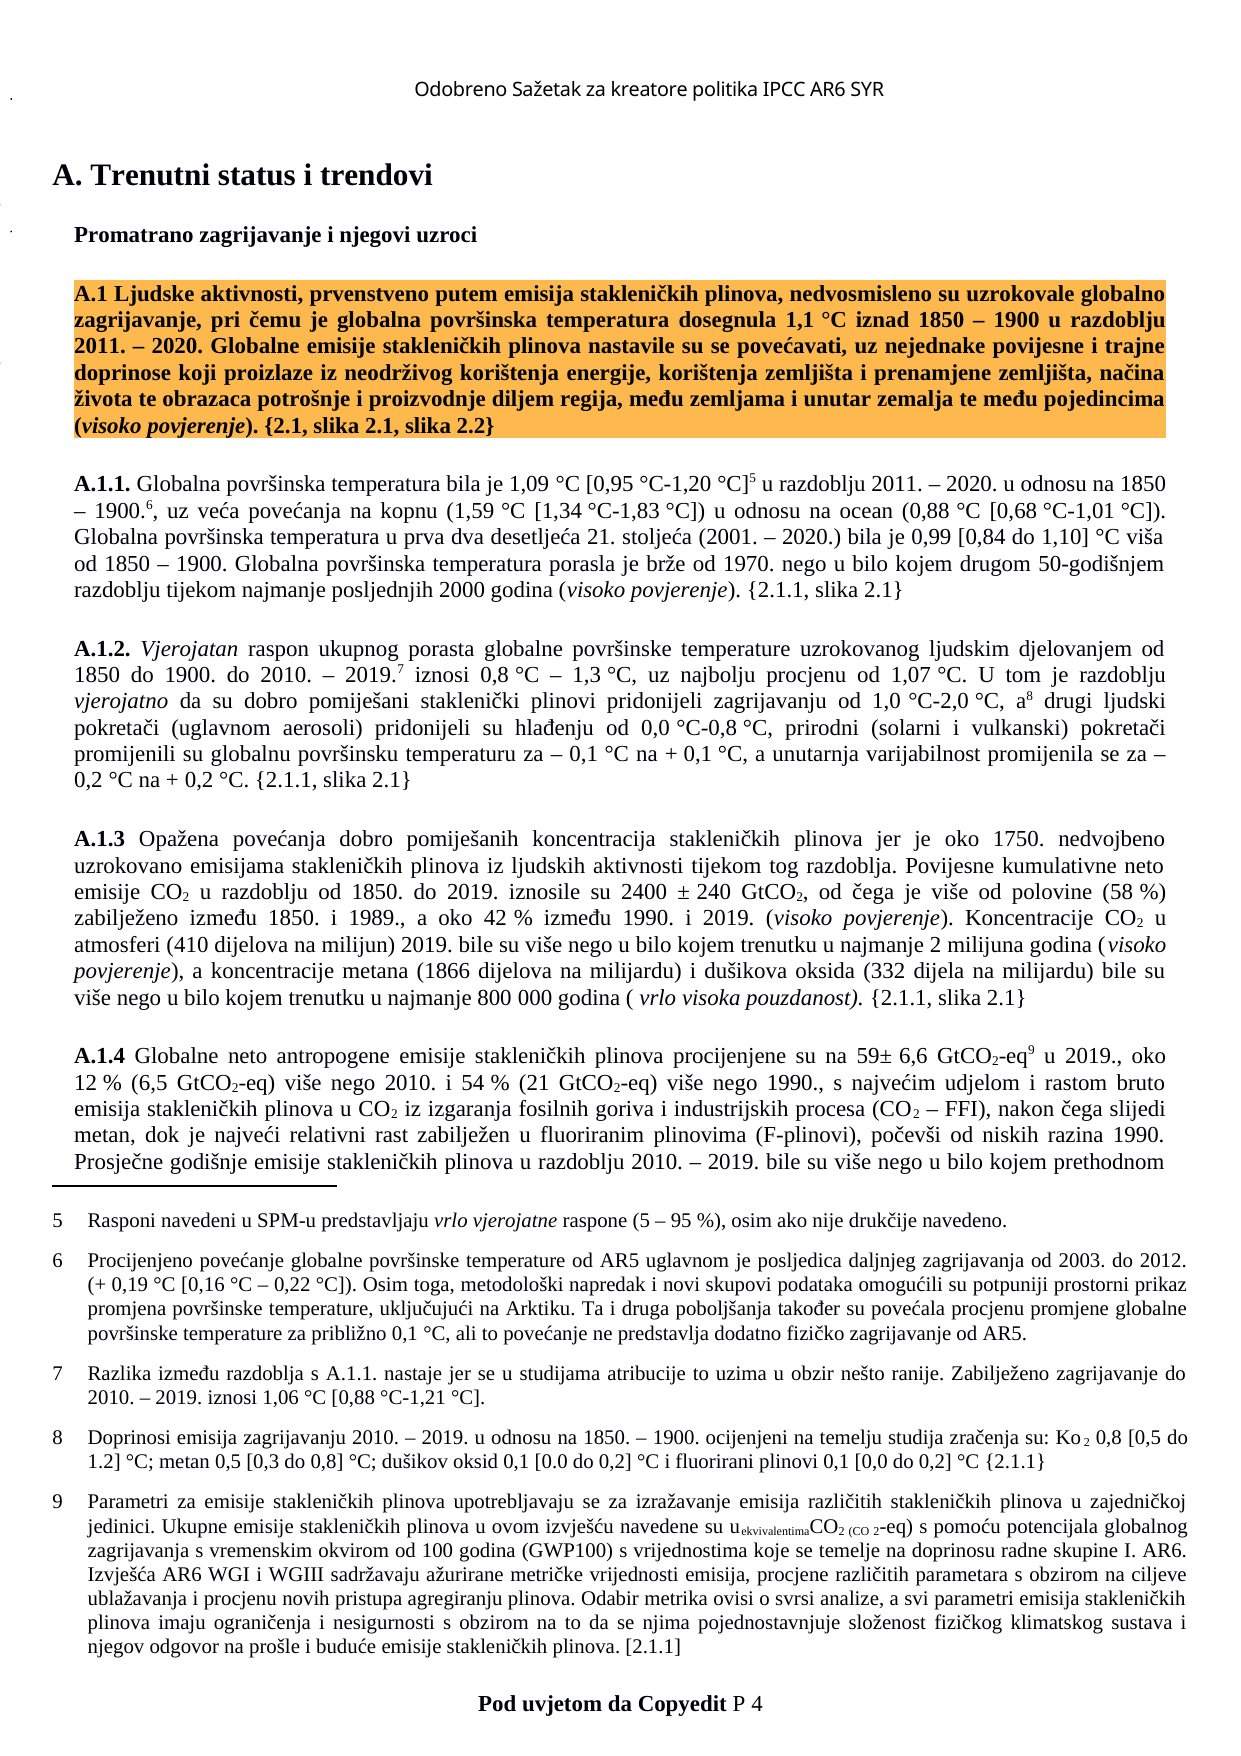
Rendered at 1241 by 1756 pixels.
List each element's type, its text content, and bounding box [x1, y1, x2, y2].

text Promatrano zagrijavanje i njegovi uzroci [74, 221, 1166, 247]
text Razlika između razdoblja s A.1.1. nastaje jer se u studijama atribucije to uzima u obzir nešto ranije. Zabilježeno zagrijavanje do 2010. – 2019. iznosi 1,06 °C [0,88 °C-1,21 °C]. [52, 1361, 1188, 1409]
text Procijenjeno povećanje globalne površinske temperature od AR5 uglavnom je posljedica daljnjeg zagrijavanja od 2003. do 2012. (+ 0,19 °C [0,16 °C – 0,22 °C]). Osim toga, metodološki napredak i novi skupovi podataka omogućili su potpuniji prostorni prikaz promjena površinske temperature, uključujući na Arktiku. Ta i druga poboljšanja također su povećala procjenu promjene globalne površinske temperature za približno 0,1 °C, ali to povećanje ne predstavlja dodatno fizičko zagrijavanje od AR5. [52, 1248, 1188, 1344]
text A.1.2. Vjerojatan raspon ukupnog porasta globalne površinske temperature uzrokovanog ljudskim djelovanjem od 1850 do 1900. do 2010. – 2019. iznosi 0,8 °C – 1,3 °C, uz najbolju procjenu od 1,07 °C. U tom je razdoblju vjerojatno da su dobro pomiješani staklenički plinovi pridonijeli zagrijavanju od 1,0 °C-2,0 °C, a drugi ljudski pokretači (uglavnom aerosoli) pridonijeli su hlađenju od 0,0 °C-0,8 °C, prirodni (solarni i vulkanski) pokretači promijenili su globalnu površinsku temperaturu za – 0,1 °C na + 0,1 °C, a unutarnja varijabilnost promijenila se za – 0,2 °C na + 0,2 °C. {2.1.1, slika 2.1} [74, 635, 1166, 793]
text A.1.1. Globalna površinska temperatura bila je 1,09 °C [0,95 °C-1,20 °C] u razdoblju 2011. – 2020. u odnosu na 1850 – 1900., uz veća povećanja na kopnu (1,59 °C [1,34 °C-1,83 °C]) u odnosu na ocean (0,88 °C [0,68 °C-1,01 °C]). Globalna površinska temperatura u prva dva desetljeća 21. stoljeća (2001. – 2020.) bila je 0,99 [0,84 do 1,10] °C viša od 1850 – 1900. Globalna površinska temperatura porasla je brže od 1970. nego u bilo kojem drugom 50-godišnjem razdoblju tijekom najmanje posljednjih 2000 godina (visoko povjerenje). {2.1.1, slika 2.1} [74, 471, 1166, 602]
text A.1 Ljudske aktivnosti, prvenstveno putem emisija stakleničkih plinova, nedvosmisleno su uzrokovale globalno zagrijavanje, pri čemu je globalna površinska temperatura dosegnula 1,1 °C iznad 1850 – 1900 u razdoblju 2011. – 2020. Globalne emisije stakleničkih plinova nastavile su se povećavati, uz nejednake povijesne i trajne doprinose koji proizlaze iz neodrživog korištenja energije, korištenja zemljišta i prenamjene zemljišta, načina života te obrazaca potrošnje i proizvodnje diljem regija, među zemljama i unutar zemalja te među pojedincima (visoko povjerenje). {2.1, slika 2.1, slika 2.2} [74, 280, 1166, 438]
text Parametri za emisije stakleničkih plinova upotrebljavaju se za izražavanje emisija različitih stakleničkih plinova u zajedničkoj jedinici. Ukupne emisije stakleničkih plinova u ovom izvješću navedene su uekvivalentimaCO2 (CO 2-eq) s pomoću potencijala globalnog zagrijavanja s vremenskim okvirom od 100 godina (GWP100) s vrijednostima koje se temelje na doprinosu radne skupine I. AR6. Izvješća AR6 WGI i WGIII sadržavaju ažurirane metričke vrijednosti emisija, procjene različitih parametara s obzirom na ciljeve ublažavanja i procjenu novih pristupa agregiranju plinova. Odabir metrika ovisi o svrsi analize, a svi parametri emisija stakleničkih plinova imaju ograničenja i nesigurnosti s obzirom na to da se njima pojednostavnjuje složenost fizičkog klimatskog sustava i njegov odgovor na prošle i buduće emisije stakleničkih plinova. [2.1.1] [52, 1489, 1188, 1658]
text A.1.3 Opažena povećanja dobro pomiješanih koncentracija stakleničkih plinova jer je oko 1750. nedvojbeno uzrokovano emisijama stakleničkih plinova iz ljudskih aktivnosti tijekom tog razdoblja. Povijesne kumulativne neto emisije CO2 u razdoblju od 1850. do 2019. iznosile su 2400 ± 240 GtCO2, od čega je više od polovine (58 %) zabilježeno između 1850. i 1989., a oko 42 % između 1990. i 2019. (visoko povjerenje). Koncentracije CO2 u atmosferi (410 dijelova na milijun) 2019. bile su više nego u bilo kojem trenutku u najmanje 2 milijuna godina (visoko povjerenje), a koncentracije metana (1866 dijelova na milijardu) i dušikova oksida (332 dijela na milijardu) bile su više nego u bilo kojem trenutku u najmanje 800 000 godina ( vrlo visoka pouzdanost). {2.1.1, slika 2.1} [74, 825, 1166, 1010]
subtitle A. Trenutni status i trendovi [52, 156, 1188, 192]
text Rasponi navedeni u SPM-u predstavljaju vrlo vjerojatne raspone (5 – 95 %), osim ako nije drukčije navedeno. [52, 1208, 1188, 1232]
text A.1.4 Globalne neto antropogene emisije stakleničkih plinova procijenjene su na 59± 6,6 GtCO2-eq u 2019., oko 12 % (6,5 GtCO2-eq) više nego 2010. i 54 % (21 GtCO2-eq) više nego 1990., s najvećim udjelom i rastom bruto emisija stakleničkih plinova u CO2 iz izgaranja fosilnih goriva i industrijskih procesa (CO2 – FFI), nakon čega slijedi metan, dok je najveći relativni rast zabilježen u fluoriranim plinovima (F-plinovi), počevši od niskih razina 1990. Prosječne godišnje emisije stakleničkih plinova u razdoblju 2010. – 2019. bile su više nego u bilo kojem prethodnom [74, 1042, 1166, 1174]
text Doprinosi emisija zagrijavanju 2010. – 2019. u odnosu na 1850. – 1900. ocijenjeni na temelju studija zračenja su: Ko2 0,8 [0,5 do 1.2] °C; metan 0,5 [0,3 do 0,8] °C; dušikov oksid 0,1 [0.0 do 0,2] °C i fluorirani plinovi 0,1 [0,0 do 0,2] °C {2.1.1} [52, 1425, 1188, 1473]
